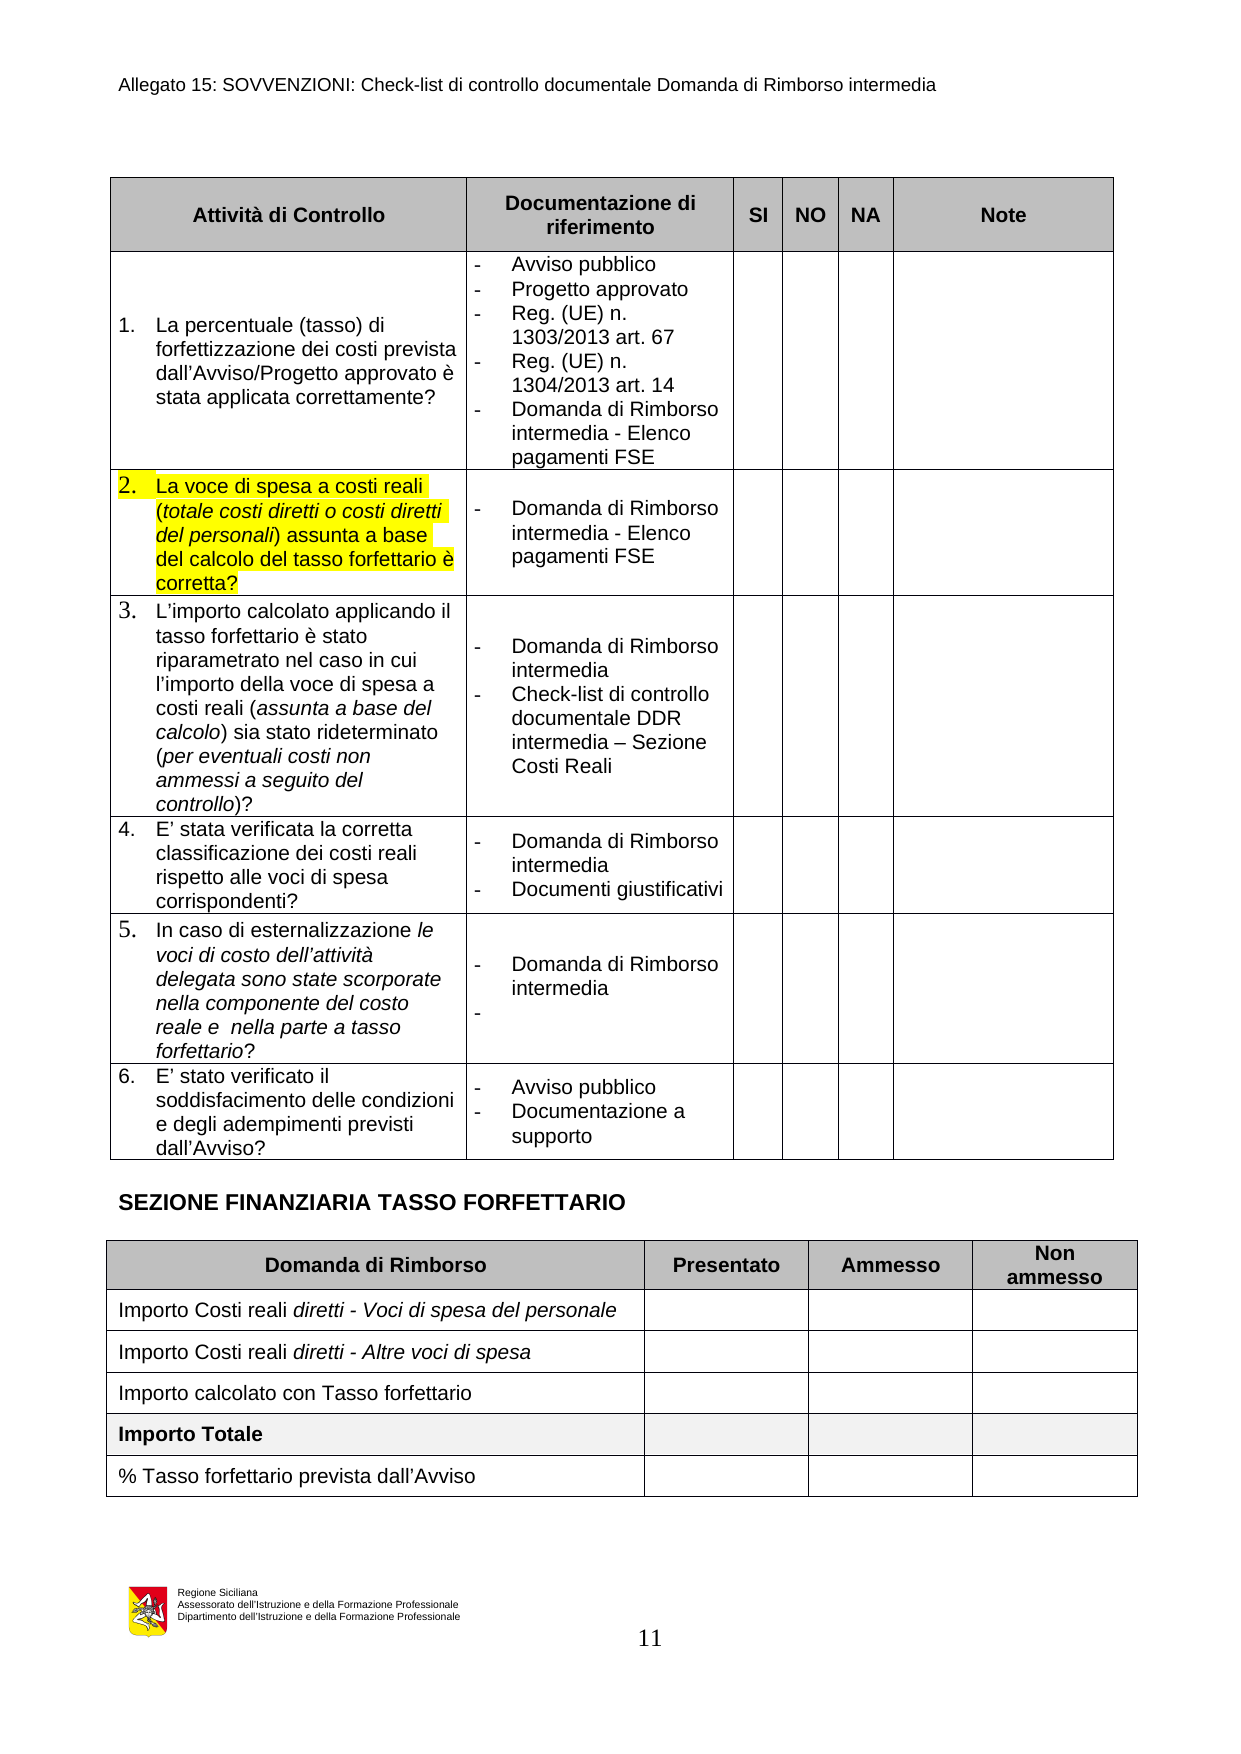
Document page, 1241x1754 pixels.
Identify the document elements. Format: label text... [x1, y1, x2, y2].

table_cell [973, 1290, 1137, 1330]
table_header NO [783, 178, 838, 251]
table_cell % Tasso forfettario prevista dall’Avviso [107, 1456, 644, 1496]
table_header SI [734, 178, 782, 251]
table_cell Importo Totale [107, 1414, 644, 1454]
table_header Ammesso [809, 1241, 972, 1289]
table_cell Importo Costi reali diretti - Altre voci di spesa [107, 1331, 644, 1372]
table_cell La percentuale (tasso) di forfettizzazione dei costi prevista dall’Avviso/Progetto approvato è stata applicata correttamente? [111, 252, 466, 469]
table_cell [809, 1414, 972, 1454]
table_header Domanda di Rimborso [107, 1241, 644, 1289]
table_cell L’importo calcolato applicando il tasso forfettario è stato riparametrato nel caso in cui l’importo della voce di spesa a costi reali (assunta a base del calcolo) sia stato rideterminato (per eventuali costi non ammessi a seguito del controllo)? [111, 596, 466, 816]
table_cell [809, 1290, 972, 1330]
table_header Documentazione di riferimento [467, 178, 733, 251]
table_cell [894, 252, 1113, 469]
table_cell La voce di spesa a costi reali (totale costi diretti o costi diretti del personali) assunta a base del calcolo del tasso forfettario è corretta? [111, 470, 466, 594]
table_cell [734, 252, 782, 469]
table_cell [783, 470, 838, 594]
table_cell [645, 1414, 808, 1454]
picture [128, 1586, 168, 1639]
table_cell Domanda di Rimborso intermedia Documenti giustificativi [467, 817, 733, 913]
table_cell [645, 1290, 808, 1330]
table_header Non ammesso [973, 1241, 1137, 1289]
table_cell [734, 1064, 782, 1159]
table_cell [894, 596, 1113, 816]
table_cell [645, 1331, 808, 1372]
table_cell [839, 914, 893, 1062]
table_cell [894, 817, 1113, 913]
table_cell [809, 1456, 972, 1496]
table_cell [839, 596, 893, 816]
table_cell Domanda di Rimborso intermedia Check-list di controllo documentale DDR intermedia – Sezione Costi Reali [467, 596, 733, 816]
table_cell [973, 1331, 1137, 1372]
table_cell [783, 252, 838, 469]
table_cell [894, 1064, 1113, 1159]
table_cell [783, 817, 838, 913]
table_cell [734, 596, 782, 816]
table_cell [973, 1414, 1137, 1454]
text SEZIONE FINANZIARIA TASSO FORFETTARIO [118, 1189, 1122, 1215]
table_header Attività di Controllo [111, 178, 466, 251]
table_cell Domanda di Rimborso intermedia - Elenco pagamenti FSE [467, 470, 733, 594]
table_cell [839, 817, 893, 913]
table_cell [973, 1373, 1137, 1413]
table_cell Avviso pubblico Documentazione a supporto [467, 1064, 733, 1159]
table_cell Importo calcolato con Tasso forfettario [107, 1373, 644, 1413]
table_cell [894, 914, 1113, 1062]
table_cell [839, 470, 893, 594]
table_header NA [839, 178, 893, 251]
table_cell [973, 1456, 1137, 1496]
table_cell [809, 1331, 972, 1372]
table_header Note [894, 178, 1113, 251]
table_cell [734, 470, 782, 594]
table_cell [734, 817, 782, 913]
table_cell [894, 470, 1113, 594]
table_header Presentato [645, 1241, 808, 1289]
table_cell Domanda di Rimborso intermedia [467, 914, 733, 1062]
table_cell [645, 1373, 808, 1413]
table_cell Importo Costi reali diretti - Voci di spesa del personale [107, 1290, 644, 1330]
table_cell E’ stata verificata la corretta classificazione dei costi reali rispetto alle voci di spesa corrispondenti? [111, 817, 466, 913]
table_cell In caso di esternalizzazione le voci di costo dell’attività delegata sono state scorporate nella componente del costo reale e nella parte a tasso forfettario? [111, 914, 466, 1062]
table_cell [645, 1456, 808, 1496]
table_cell Avviso pubblico Progetto approvato Reg. (UE) n. 1303/2013 art. 67 Reg. (UE) n. 1304/2013 art. 14 Domanda di Rimborso intermedia - Elenco pagamenti FSE [467, 252, 733, 469]
table_cell [839, 252, 893, 469]
table_cell E’ stato verificato il soddisfacimento delle condizioni e degli adempimenti previsti dall’Avviso? [111, 1064, 466, 1159]
table_cell [839, 1064, 893, 1159]
table_cell [783, 914, 838, 1062]
table_cell [783, 1064, 838, 1159]
table_cell [809, 1373, 972, 1413]
table_cell [734, 914, 782, 1062]
table_cell [783, 596, 838, 816]
